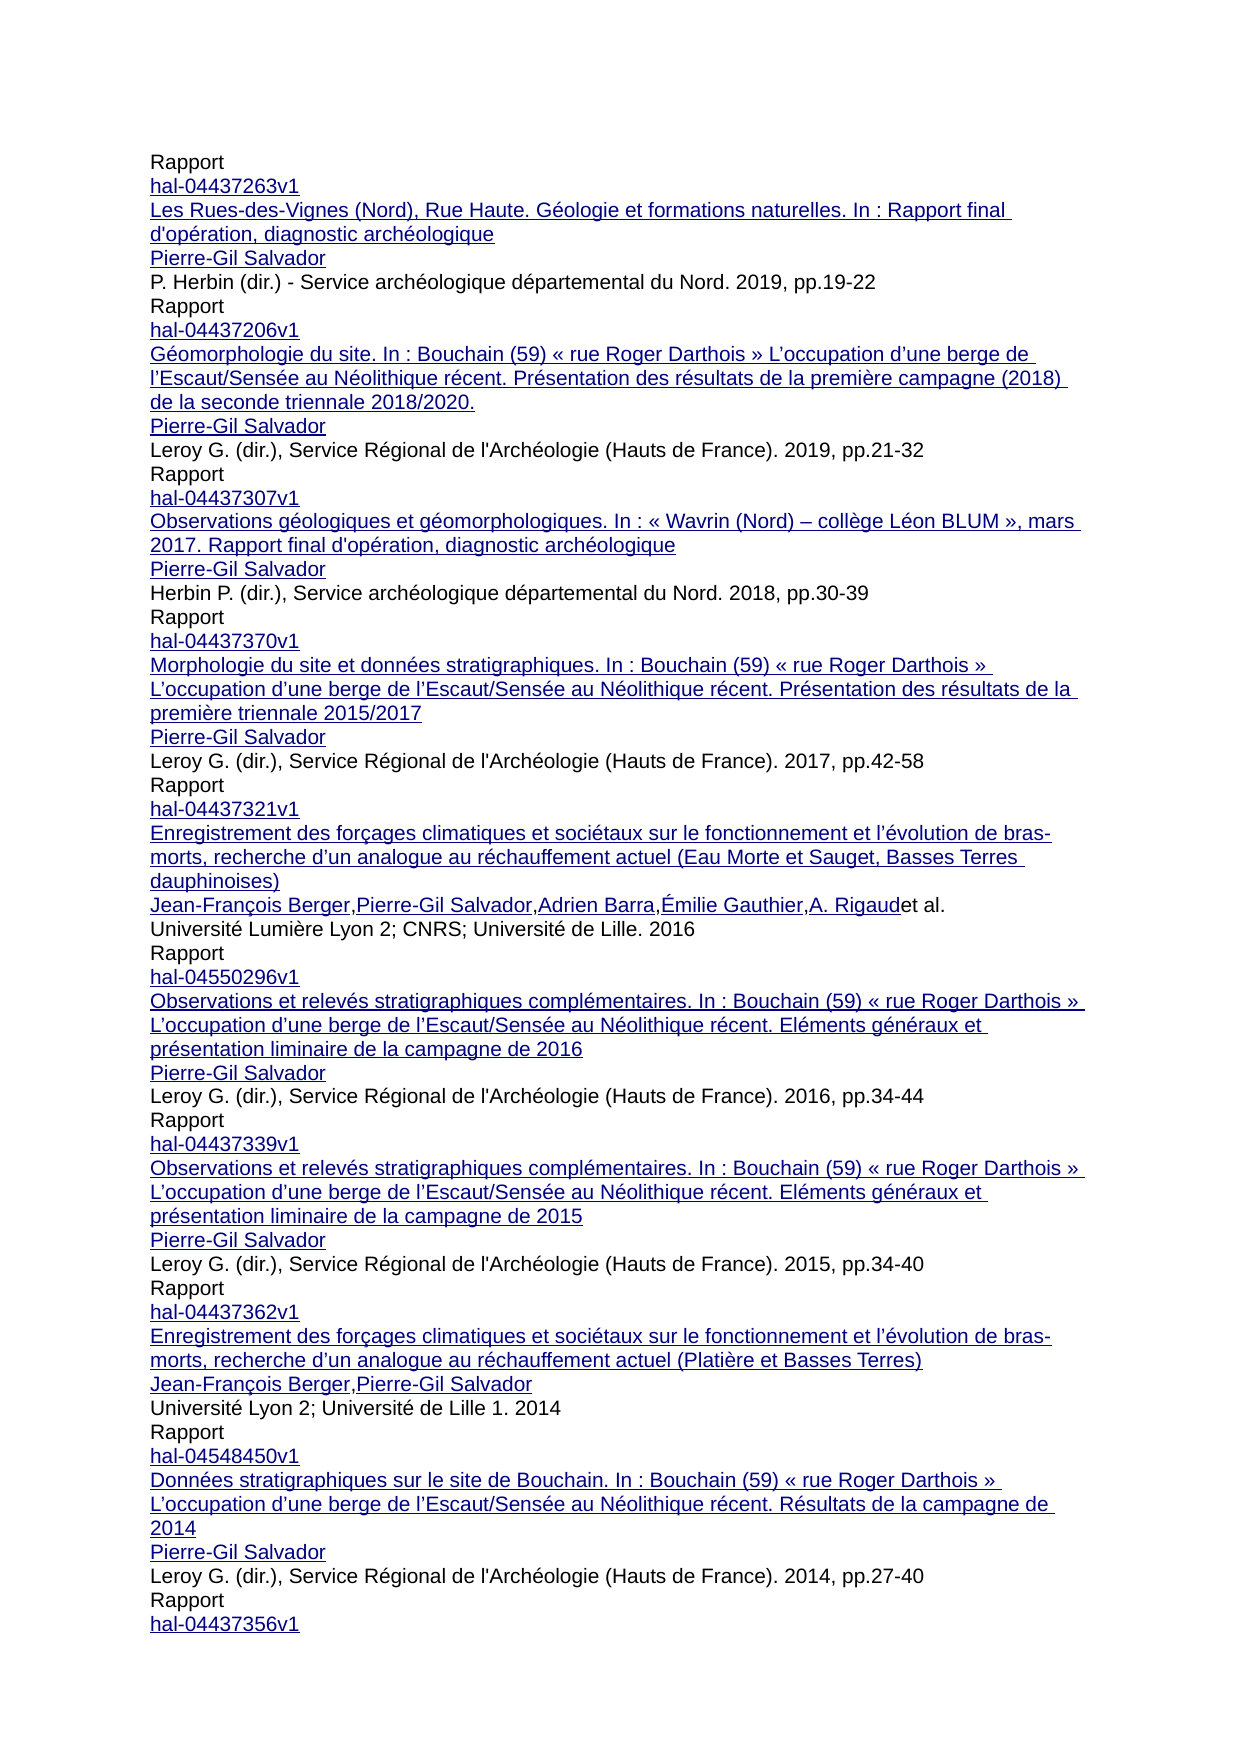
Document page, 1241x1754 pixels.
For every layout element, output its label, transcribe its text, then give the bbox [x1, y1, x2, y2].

table_cell Observations et relevés stratigraphiques complémentaires. In : Bouchain (59) « rue Roger Darthois » L’occupation d’une berge de l’Escaut/Sensée au Néolithique récent. Eléments généraux et présentation liminaire de la campagne de 2016 Pierre-Gil Salvador Leroy G. (dir.), Service Régional de l'Archéologie (Hauts de France). 2016, pp.34-44 Rapport hal-04437339v1 [150, 989, 1090, 1156]
table_cell Observations et relevés stratigraphiques complémentaires. In : Bouchain (59) « rue Roger Darthois » L’occupation d’une berge de l’Escaut/Sensée au Néolithique récent. Eléments généraux et présentation liminaire de la campagne de 2015 Pierre-Gil Salvador Leroy G. (dir.), Service Régional de l'Archéologie (Hauts de France). 2015, pp.34-40 Rapport hal-04437362v1 [150, 1156, 1090, 1324]
table_cell Observations géologiques et géomorphologiques. In : « Wavrin (Nord) – collège Léon BLUM », mars 2017. Rapport final d'opération, diagnostic archéologique Pierre-Gil Salvador Herbin P. (dir.), Service archéologique départemental du Nord. 2018, pp.30-39 Rapport hal-04437370v1 [150, 509, 1090, 653]
table_cell Enregistrement des forçages climatiques et sociétaux sur le fonctionnement et l’évolution de bras-morts, recherche d’un analogue au réchauffement actuel (Platière et Basses Terres) Jean-François Berger,Pierre-Gil Salvador Université Lyon 2; Université de Lille 1. 2014 Rapport hal-04548450v1 [150, 1324, 1090, 1468]
table_cell Morphologie du site et données stratigraphiques. In : Bouchain (59) « rue Roger Darthois » L’occupation d’une berge de l’Escaut/Sensée au Néolithique récent. Présentation des résultats de la première triennale 2015/2017 Pierre-Gil Salvador Leroy G. (dir.), Service Régional de l'Archéologie (Hauts de France). 2017, pp.42-58 Rapport hal-04437321v1 [150, 653, 1090, 821]
table_cell Rapport hal-04437263v1 [150, 150, 1090, 198]
table_cell Données stratigraphiques sur le site de Bouchain. In : Bouchain (59) « rue Roger Darthois » L’occupation d’une berge de l’Escaut/Sensée au Néolithique récent. Résultats de la campagne de 2014 Pierre-Gil Salvador Leroy G. (dir.), Service Régional de l'Archéologie (Hauts de France). 2014, pp.27-40 Rapport hal-04437356v1 [150, 1468, 1090, 1635]
table_cell Enregistrement des forçages climatiques et sociétaux sur le fonctionnement et l’évolution de bras-morts, recherche d’un analogue au réchauffement actuel (Eau Morte et Sauget, Basses Terres dauphinoises) Jean-François Berger,Pierre-Gil Salvador,Adrien Barra,Émilie Gauthier,A. Rigaudet al. Université Lumière Lyon 2; CNRS; Université de Lille. 2016 Rapport hal-04550296v1 [150, 821, 1090, 988]
table_cell Les Rues-des-Vignes (Nord), Rue Haute. Géologie et formations naturelles. In : Rapport final d'opération, diagnostic archéologique Pierre-Gil Salvador P. Herbin (dir.) - Service archéologique départemental du Nord. 2019, pp.19-22 Rapport hal-04437206v1 [150, 198, 1090, 342]
table_cell Géomorphologie du site. In : Bouchain (59) « rue Roger Darthois » L’occupation d’une berge de l’Escaut/Sensée au Néolithique récent. Présentation des résultats de la première campagne (2018) de la seconde triennale 2018/2020. Pierre-Gil Salvador Leroy G. (dir.), Service Régional de l'Archéologie (Hauts de France). 2019, pp.21-32 Rapport hal-04437307v1 [150, 342, 1090, 509]
